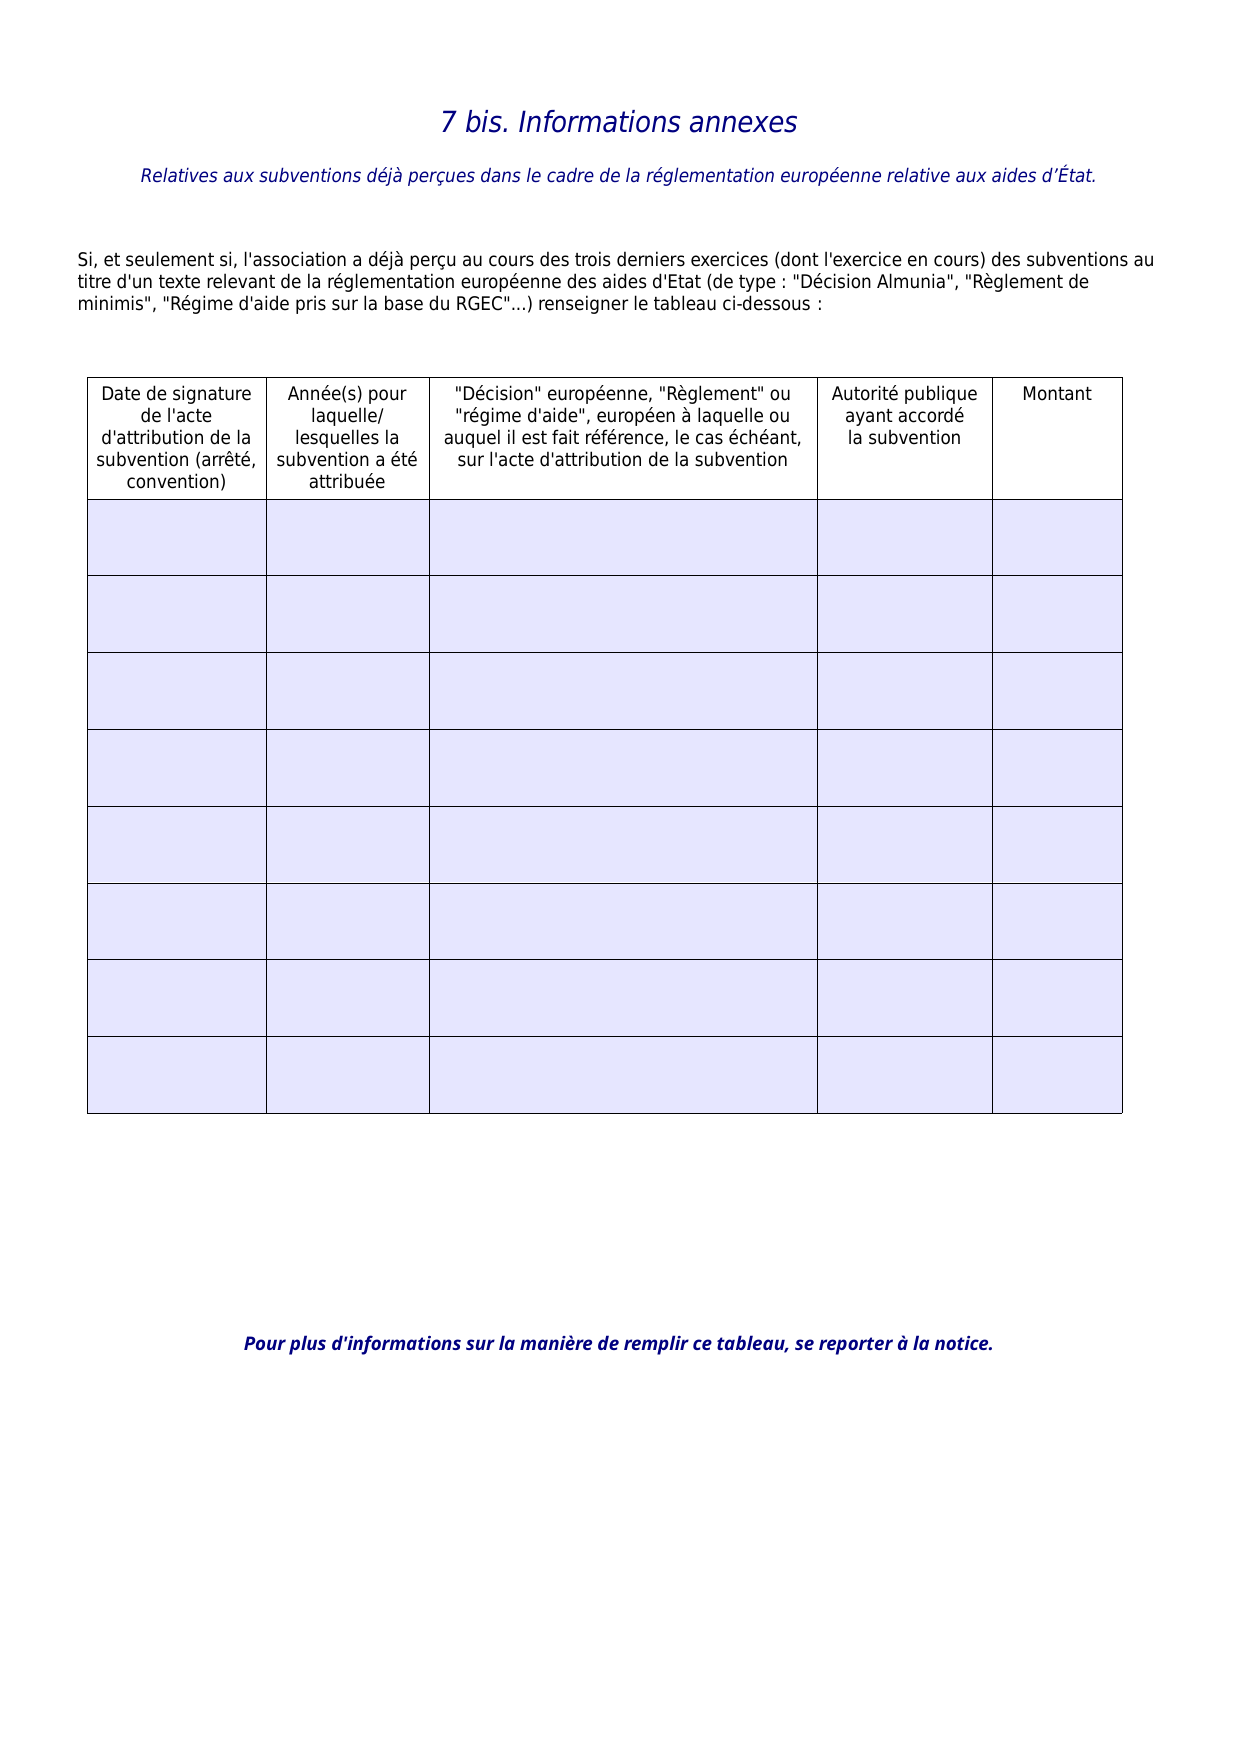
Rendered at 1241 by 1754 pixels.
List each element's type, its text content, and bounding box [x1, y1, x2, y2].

table_cell [993, 960, 1122, 1036]
table_cell [88, 653, 266, 729]
table_cell [267, 884, 429, 959]
table_cell [88, 960, 266, 1036]
table_cell [267, 576, 429, 652]
table_cell [993, 884, 1122, 959]
table_cell [818, 807, 992, 882]
table_cell [267, 960, 429, 1036]
table_cell [88, 807, 266, 882]
table_cell [818, 960, 992, 1036]
table_cell [430, 653, 817, 729]
table_cell [88, 500, 266, 575]
table_header Autorité publique ayant accordé la subvention [818, 378, 992, 499]
table_cell [267, 807, 429, 882]
table_cell [267, 500, 429, 575]
table_cell [430, 884, 817, 959]
text Relatives aux subventions déjà perçues dans le cadre de la réglementation européenne relative aux aides d’État. [77, 165, 1163, 187]
table_cell [88, 884, 266, 959]
table_cell [430, 576, 817, 652]
text Si, et seulement si, l'association a déjà perçu au cours des trois derniers exercices (dont l'exercice en cours) des subventions au titre d'un texte relevant de la réglementation européenne des aides d'Etat (de type : "Décision Almunia", "Règlement de minimis", "Régime d'aide pris sur la base du RGEC"...) renseigner le tableau ci-dessous : [77, 249, 1163, 315]
table_header Année(s) pour laquelle/ lesquelles la subvention a été attribuée [267, 378, 429, 499]
table_cell [993, 576, 1122, 652]
table_cell [88, 1037, 266, 1113]
table_cell [818, 576, 992, 652]
table_cell [430, 1037, 817, 1113]
table_cell [993, 1037, 1122, 1113]
table_cell [818, 1037, 992, 1113]
table_cell [818, 730, 992, 806]
table_cell [88, 730, 266, 806]
text Pour plus d'informations sur la manière de remplir ce tableau, se reporter à la notice. [77, 1330, 1163, 1356]
table_cell [993, 500, 1122, 575]
table_cell [267, 653, 429, 729]
table_cell [88, 576, 266, 652]
table_cell [430, 960, 817, 1036]
table_cell [818, 884, 992, 959]
table_cell [993, 730, 1122, 806]
table_cell [818, 500, 992, 575]
table_cell [993, 807, 1122, 882]
table_cell [267, 1037, 429, 1113]
table_cell [267, 730, 429, 806]
table_cell [993, 653, 1122, 729]
table_cell [430, 730, 817, 806]
table_header Montant [993, 378, 1122, 499]
table_cell [430, 500, 817, 575]
table_header Date de signature de l'acte d'attribution de la subvention (arrêté, convention) [88, 378, 266, 499]
text 7 bis. Informations annexes [77, 105, 1163, 139]
table_cell [430, 807, 817, 882]
table_cell [818, 653, 992, 729]
table_header "Décision" européenne, "Règlement" ou "régime d'aide", européen à laquelle ou auquel il est fait référence, le cas échéant, sur l'acte d'attribution de la subvention [430, 378, 817, 499]
